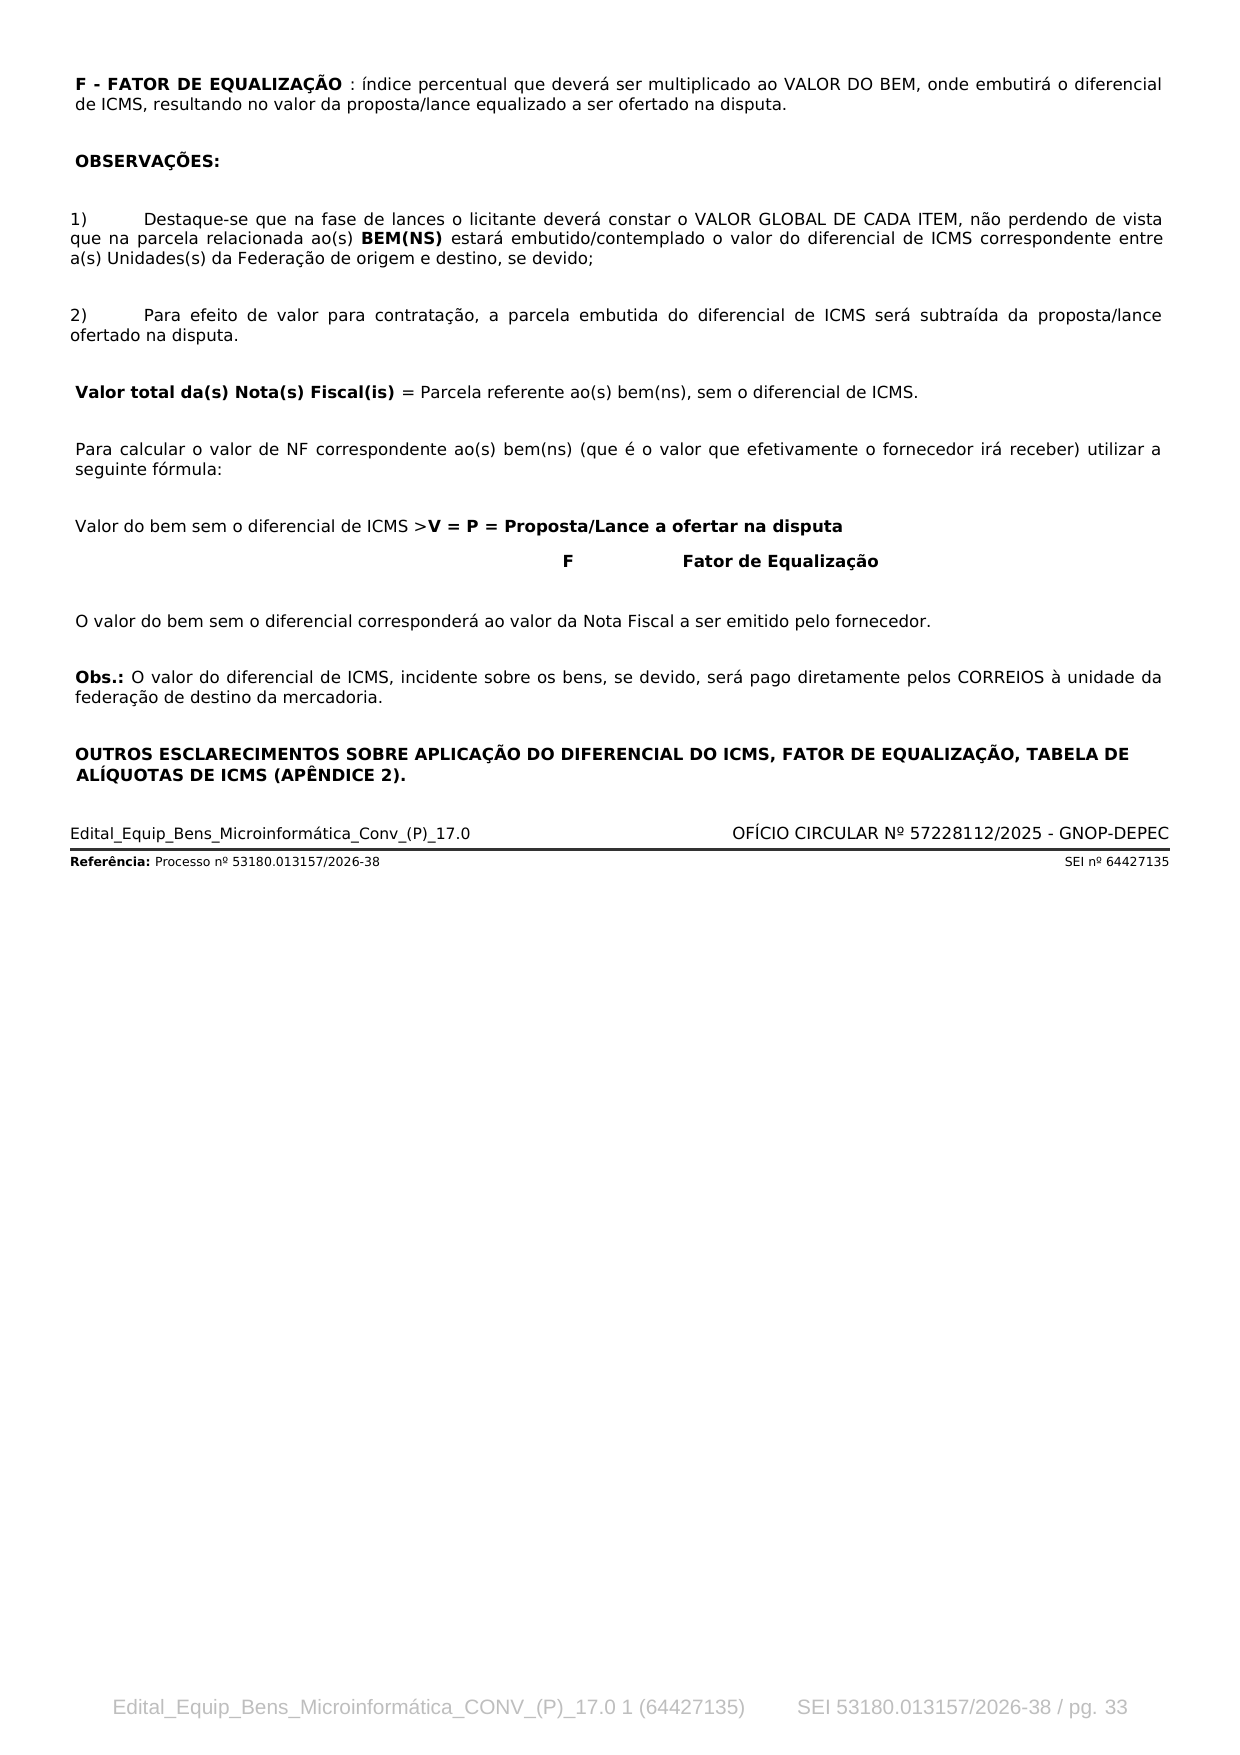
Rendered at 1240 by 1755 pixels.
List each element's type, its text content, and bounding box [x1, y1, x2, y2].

list Destaque-se que na fase de lances o licitante deverá constar o VALOR GLOBAL DE CADA ITEM, não perdendo de vista que na parcela relacionada ao(s) BEM(NS) estará embutido/contemplado o valor do diferencial de ICMS correspondente entre a(s) Unidades(s) da Federação de origem e destino, se devido; [70, 209, 1164, 268]
text O valor do bem sem o diferencial corresponderá ao valor da Nota Fiscal a ser emitido pelo fornecedor. [75, 612, 1164, 631]
text Edital_Equip_Bens_Microinformática_Conv_(P)_17.0 OFÍCIO CIRCULAR Nº 57228112/2025 - GNOP-DEPEC [70, 823, 1169, 843]
list Para efeito de valor para contratação, a parcela embutida do diferencial de ICMS será subtraída da proposta/lance ofertado na disputa. [70, 306, 1164, 345]
text OBSERVAÇÕES: [75, 152, 1169, 171]
text Para calcular o valor de NF correspondente ao(s) bem(ns) (que é o valor que efetivamente o fornecedor irá receber) utilizar a seguinte fórmula: [75, 440, 1164, 479]
text Valor total da(s) Nota(s) Fiscal(is) = Parcela referente ao(s) bem(ns), sem o diferencial de ICMS. [75, 383, 1164, 402]
text Obs.: O valor do diferencial de ICMS, incidente sobre os bens, se devido, será pago diretamente pelos CORREIOS à unidade da federação de destino da mercadoria. [75, 668, 1164, 708]
subtitle F Fator de Equalização [70, 545, 1169, 573]
text Valor do bem sem o diferencial de ICMS >V = P = Proposta/Lance a ofertar na disputa [75, 516, 1169, 536]
text OUTROS ESCLARECIMENTOS SOBRE APLICAÇÃO DO DIFERENCIAL DO ICMS, FATOR DE EQUALIZAÇÃO, TABELA DE ALÍQUOTAS DE ICMS (APÊNDICE 2). [75, 745, 1169, 785]
text Referência: Processo nº 53180.013157/2026-38 SEI nº 64427135 [70, 854, 1169, 869]
text F - FATOR DE EQUALIZAÇÃO : índice percentual que deverá ser multiplicado ao VALOR DO BEM, onde embutirá o diferencial de ICMS, resultando no valor da proposta/lance equalizado a ser ofertado na disputa. [75, 75, 1164, 114]
